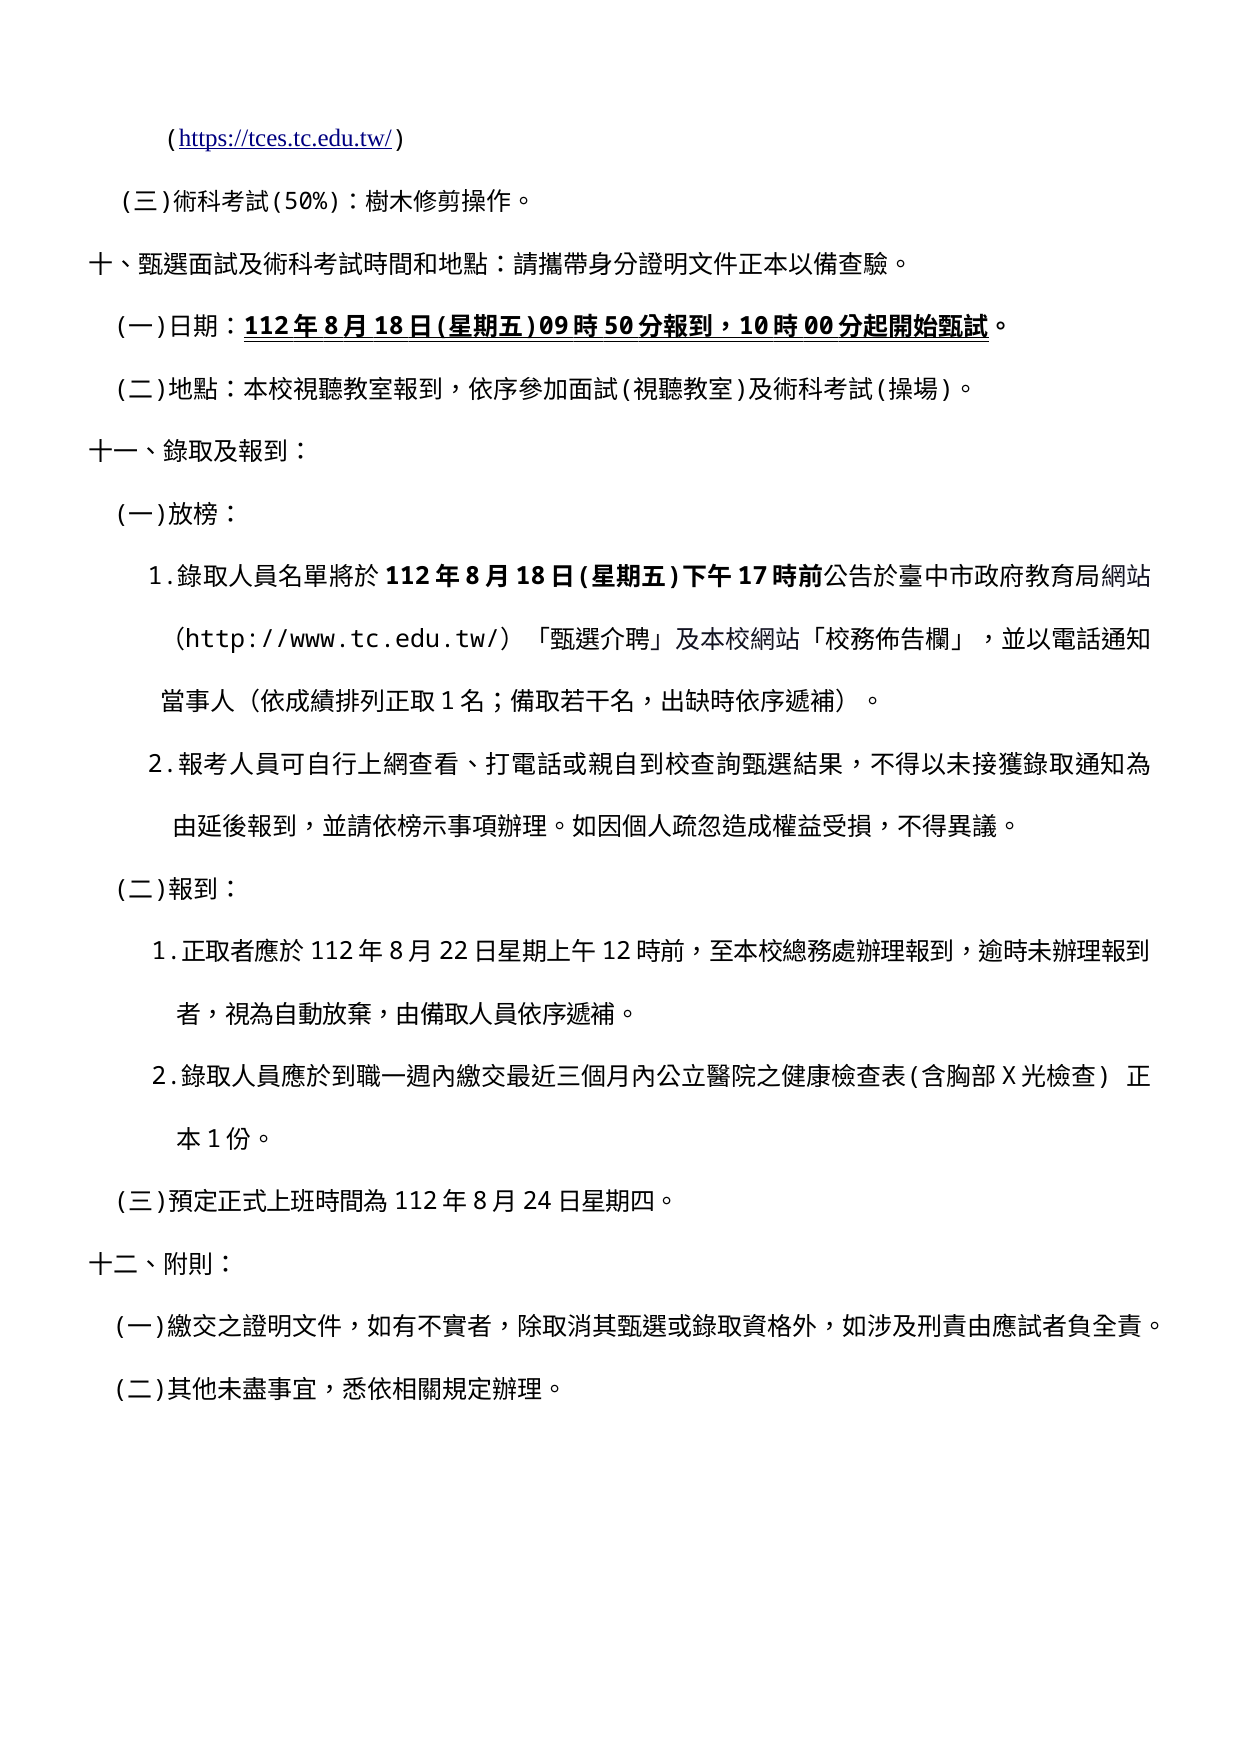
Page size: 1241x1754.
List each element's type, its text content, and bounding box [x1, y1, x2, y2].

text (https://tces.tc.edu.tw/) [89, 96, 1152, 158]
text 1.正取者應於112年8月22日星期上午12時前，至本校總務處辦理報到，逾時未辦理報到者，視為自動放棄，由備取人員依序遞補。 [151, 908, 1152, 1033]
text 2.錄取人員應於到職一週內繳交最近三個月內公立醫院之健康檢查表(含胸部X光檢查) 正本1份。 [151, 1033, 1152, 1158]
text 十一、錄取及報到： [89, 408, 1152, 471]
text 十二、附則： [89, 1221, 1152, 1283]
text (二)其他未盡事宜，悉依相關規定辦理。 [112, 1346, 1152, 1408]
text 1.錄取人員名單將於112年8月18日(星期五)下午17時前公告於臺中市政府教育局網站（http://www.tc.edu.tw/）「甄選介聘」及本校網站「校務佈告欄」，並以電話通知當事人（依成績排列正取1名；備取若干名，出缺時依序遞補）。 [147, 533, 1152, 721]
text (一)日期：112年8月18日(星期五)09時50分報到，10時00分起開始甄試。 [89, 283, 1152, 346]
text 十、甄選面試及術科考試時間和地點：請攜帶身分證明文件正本以備查驗。 [89, 221, 1152, 283]
text (三)預定正式上班時間為112年8月24日星期四。 [89, 1158, 1152, 1221]
text (二)報到： [89, 846, 1152, 908]
text (一)放榜： [89, 471, 1152, 533]
text (一)繳交之證明文件，如有不實者，除取消其甄選或錄取資格外，如涉及刑責由應試者負全責。 [112, 1283, 1152, 1346]
text (三)術科考試(50%)：樹木修剪操作。 [89, 158, 1152, 221]
text 2.報考人員可自行上網查看、打電話或親自到校查詢甄選結果，不得以未接獲錄取通知為由延後報到，並請依榜示事項辦理。如因個人疏忽造成權益受損，不得異議。 [147, 721, 1152, 846]
text (二)地點：本校視聽教室報到，依序參加面試(視聽教室)及術科考試(操場)。 [89, 346, 1152, 408]
